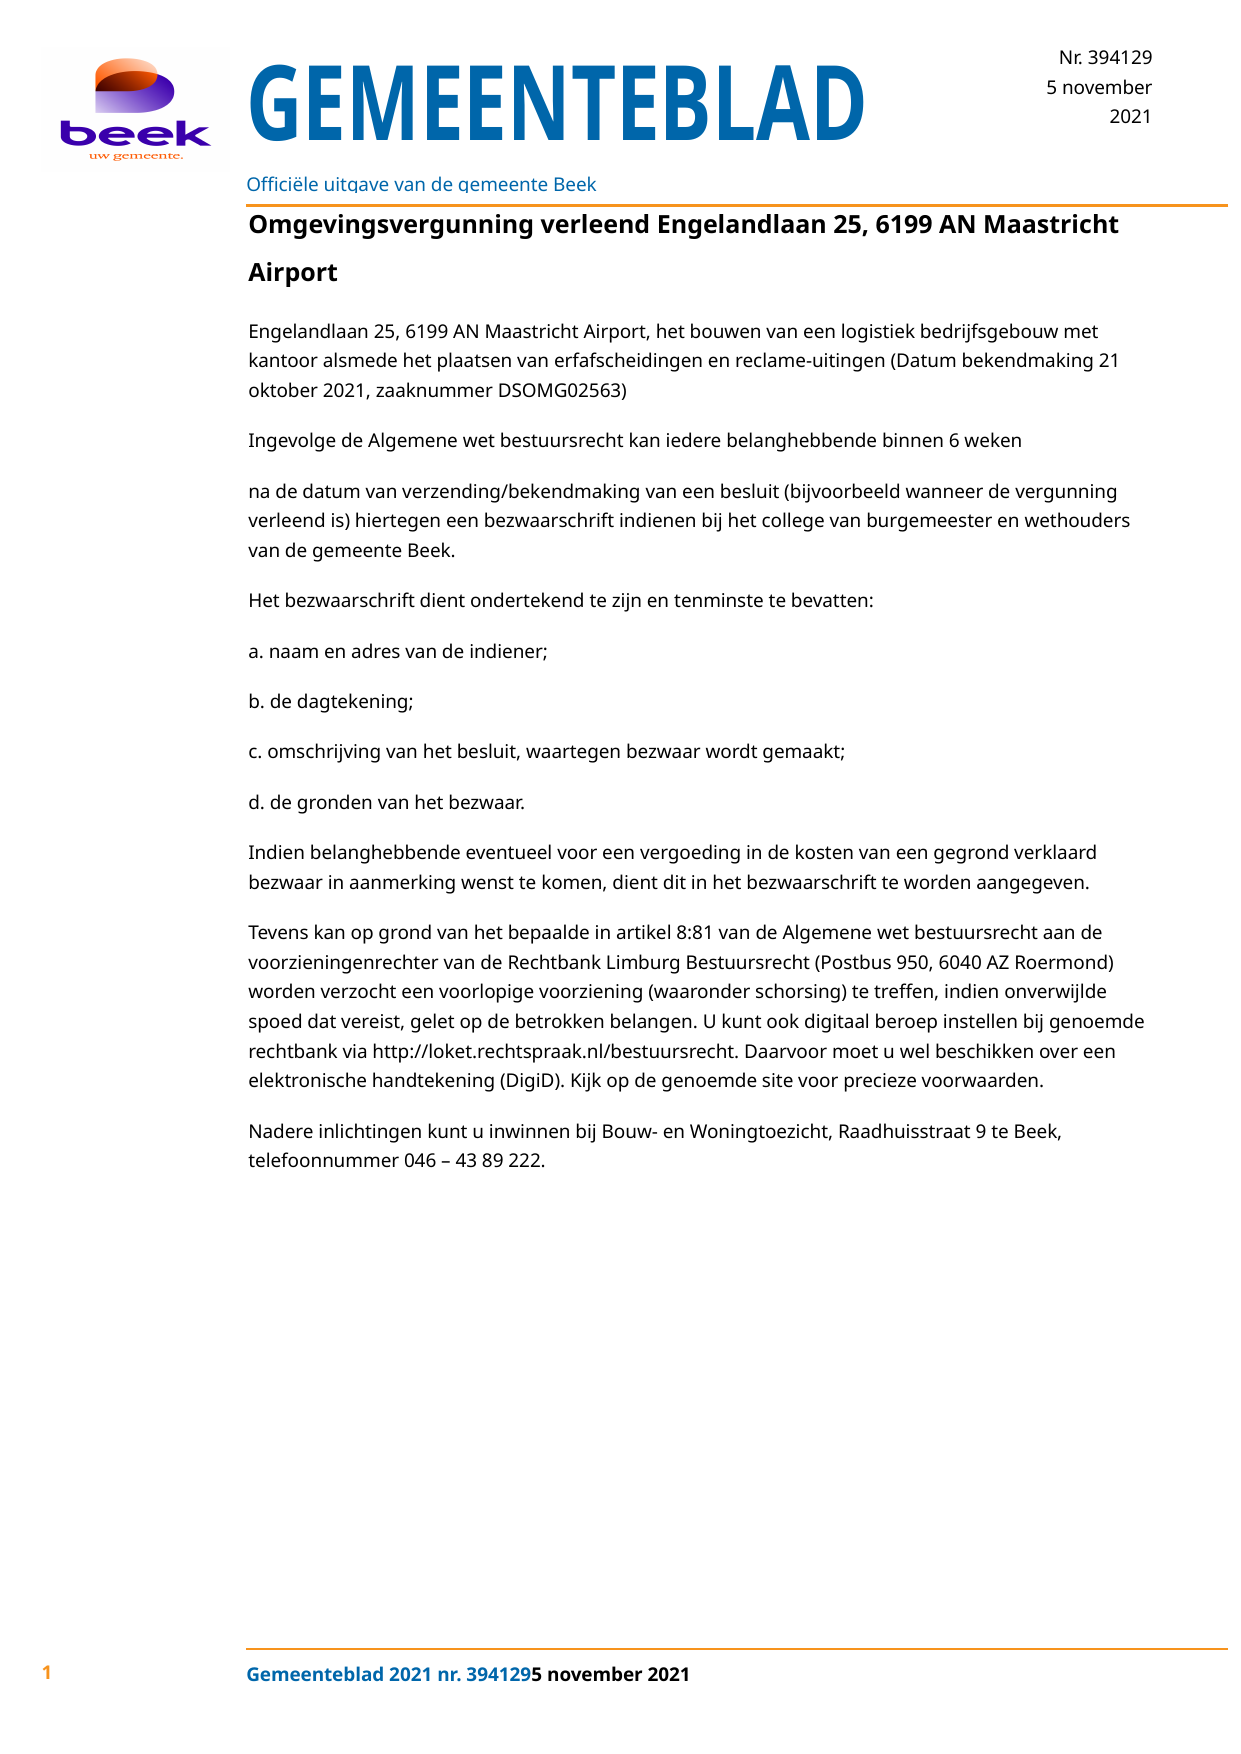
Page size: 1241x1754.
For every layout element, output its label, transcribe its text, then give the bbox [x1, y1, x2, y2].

picture [41, 47, 231, 172]
text Omgevingsvergunning verleend Engelandlaan 25, 6199 AN Maastricht Airport [248, 207, 1152, 288]
text Nadere inlichtingen kunt u inwinnen bij Bouw- en Woningtoezicht, Raadhuisstraat 9 te Beek, telefoonnummer 046 – 43 89 222. [248, 1118, 1152, 1173]
text a. naam en adres van de indiener; [248, 638, 1152, 664]
text Engelandlaan 25, 6199 AN Maastricht Airport, het bouwen van een logistiek bedrijfsgebouw met kantoor alsmede het plaatsen van erfafscheidingen en reclame-uitingen (Datum bekendmaking 21 oktober 2021, zaaknummer DSOMG02563) [248, 318, 1152, 403]
text Ingevolge de Algemene wet bestuursrecht kan iedere belanghebbende binnen 6 weken [248, 427, 1152, 453]
text d. de gronden van het bezwaar. [248, 789, 1152, 815]
text Tevens kan op grond van het bepaalde in artikel 8:81 van de Algemene wet bestuursrecht aan de voorzieningenrechter van de Rechtbank Limburg Bestuursrecht (Postbus 950, 6040 AZ Roermond) worden verzocht een voorlopige voorziening (waaronder schorsing) te treffen, indien onverwijlde spoed dat vereist, gelet op de betrokken belangen. U kunt ook digitaal beroep instellen bij genoemde rechtbank via http://loket.rechtspraak.nl/bestuursrecht. Daarvoor moet u wel beschikken over een elektronische handtekening (DigiD). Kijk op de genoemde site voor precieze voorwaarden. [248, 919, 1152, 1093]
text b. de dagtekening; [248, 688, 1152, 714]
text Indien belanghebbende eventueel voor een vergoeding in de kosten van een gegrond verklaard bezwaar in aanmerking wenst te komen, dient dit in het bezwaarschrift te worden aangegeven. [248, 839, 1152, 895]
text na de datum van verzending/bekendmaking van een besluit (bijvoorbeeld wanneer de vergunning verleend is) hiertegen een bezwaarschrift indienen bij het college van burgemeester en wethouders van de gemeente Beek. [248, 478, 1152, 563]
text c. omschrijving van het besluit, waartegen bezwaar wordt gemaakt; [248, 739, 1152, 764]
text Het bezwaarschrift dient ondertekend te zijn en tenminste te bevatten: [248, 587, 1152, 613]
